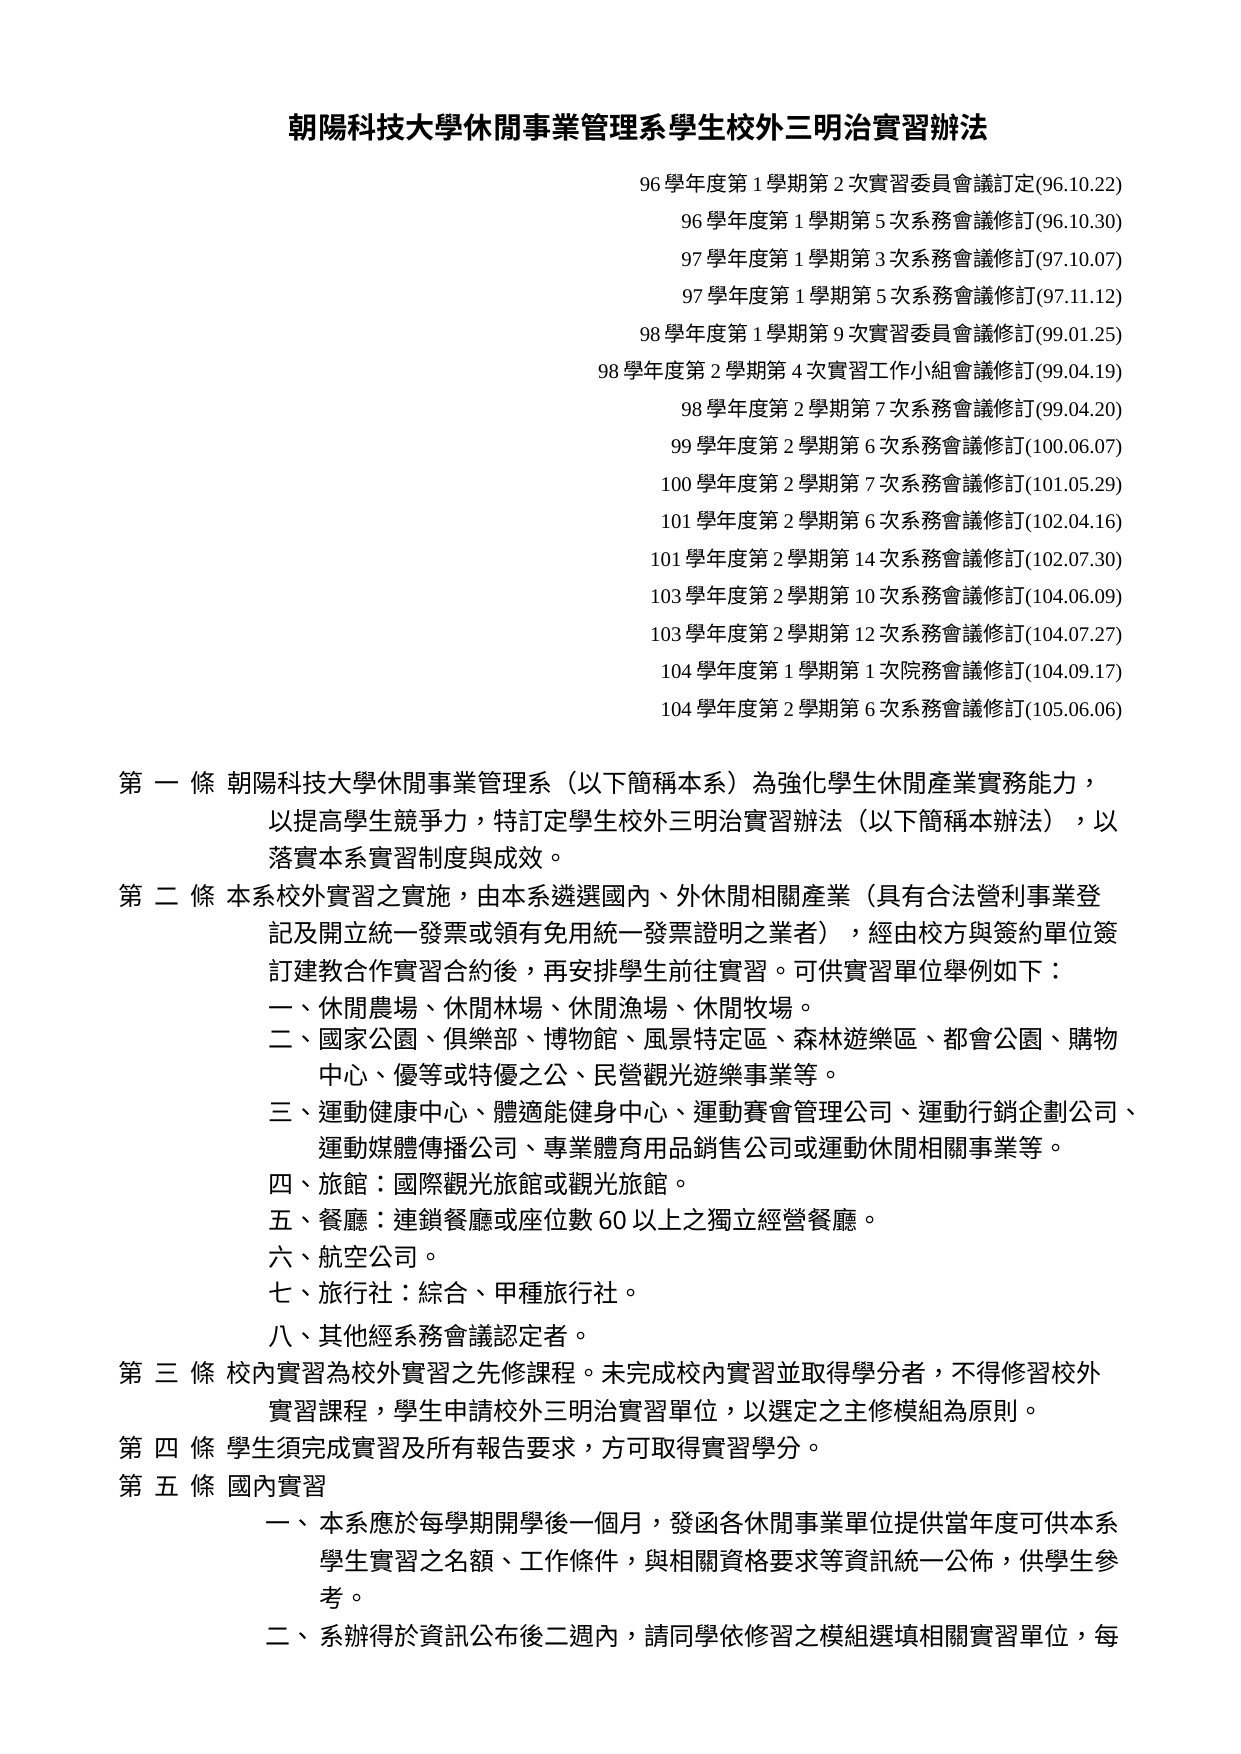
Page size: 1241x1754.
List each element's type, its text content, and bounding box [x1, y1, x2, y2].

text 98學年度第2學期第7次系務會議修訂(99.04.20) [118, 382, 1122, 419]
text 100學年度第2學期第7次系務會議修訂(101.05.29) [118, 457, 1122, 494]
text 99學年度第2學期第6次系務會議修訂(100.06.07) [118, 419, 1122, 457]
text 97學年度第1學期第5次系務會議修訂(97.11.12) [118, 269, 1122, 307]
text 朝陽科技大學休閒事業管理系學生校外三明治實習辦法 [155, 82, 1122, 157]
text 七、旅行社：綜合、甲種旅行社。 [118, 1273, 1122, 1309]
text 96學年度第1學期第2次實習委員會議訂定(96.10.22) [118, 157, 1122, 194]
text 98學年度第1學期第9次實習委員會議修訂(99.01.25) [118, 307, 1122, 344]
text 104學年度第2學期第6次系務會議修訂(105.06.06) [118, 682, 1122, 719]
list 系辦得於資訊公布後二週內，請同學依修習之模組選填相關實習單位，每 [266, 1609, 1122, 1647]
text 第 五 條 國內實習 [118, 1459, 1122, 1497]
text 三、運動健康中心、體適能健身中心、運動賽會管理公司、運動行銷企劃公司、運動媒體傳播公司、專業體育用品銷售公司或運動休閒相關事業等。 [268, 1092, 1122, 1164]
text 八、其他經系務會議認定者。 [243, 1309, 1122, 1347]
text 第 三 條 校內實習為校外實習之先修課程。未完成校內實習並取得學分者，不得修習校外實習課程，學生申請校外三明治實習單位，以選定之主修模組為原則。 [118, 1347, 1122, 1422]
text 第 二 條 本系校外實習之實施，由本系遴選國內、外休閒相關產業（具有合法營利事業登記及開立統一發票或領有免用統一發票證明之業者），經由校方與簽約單位簽訂建教合作實習合約後，再安排學生前往實習。可供實習單位舉例如下： [118, 869, 1122, 982]
text 第 四 條 學生須完成實習及所有報告要求，方可取得實習學分。 [118, 1422, 1122, 1459]
text 五、餐廳：連鎖餐廳或座位數60以上之獨立經營餐廳。 [168, 1201, 1122, 1237]
text 四、旅館：國際觀光旅館或觀光旅館。 [118, 1164, 1122, 1201]
text 第 一 條 朝陽科技大學休閒事業管理系（以下簡稱本系）為強化學生休閒產業實務能力，以提高學生競爭力，特訂定學生校外三明治實習辦法（以下簡稱本辦法），以落實本系實習制度與成效。 [118, 757, 1122, 869]
list 本系應於每學期開學後一個月，發函各休閒事業單位提供當年度可供本系學生實習之名額、工作條件，與相關資格要求等資訊統一公佈，供學生參考。 [266, 1497, 1122, 1609]
text 96學年度第1學期第5次系務會議修訂(96.10.30) [118, 194, 1122, 232]
text 二、國家公園、俱樂部、博物館、風景特定區、森林遊樂區、都會公園、購物中心、優等或特優之公、民營觀光遊樂事業等。 [268, 1019, 1122, 1092]
text 98學年度第2學期第4次實習工作小組會議修訂(99.04.19) [118, 344, 1122, 382]
text 101學年度第2學期第6次系務會議修訂(102.04.16) [118, 494, 1122, 532]
text 104學年度第1學期第1次院務會議修訂(104.09.17) [118, 644, 1122, 682]
text 六、航空公司。 [118, 1237, 1122, 1273]
text 一、休閒農場、休閒林場、休閒漁場、休閒牧場。 [243, 982, 1122, 1019]
text 97學年度第1學期第3次系務會議修訂(97.10.07) [118, 232, 1122, 269]
text 103學年度第2學期第10次系務會議修訂(104.06.09) [118, 569, 1122, 607]
text 103學年度第2學期第12次系務會議修訂(104.07.27) [118, 607, 1122, 644]
text 101學年度第2學期第14次系務會議修訂(102.07.30) [118, 532, 1122, 569]
